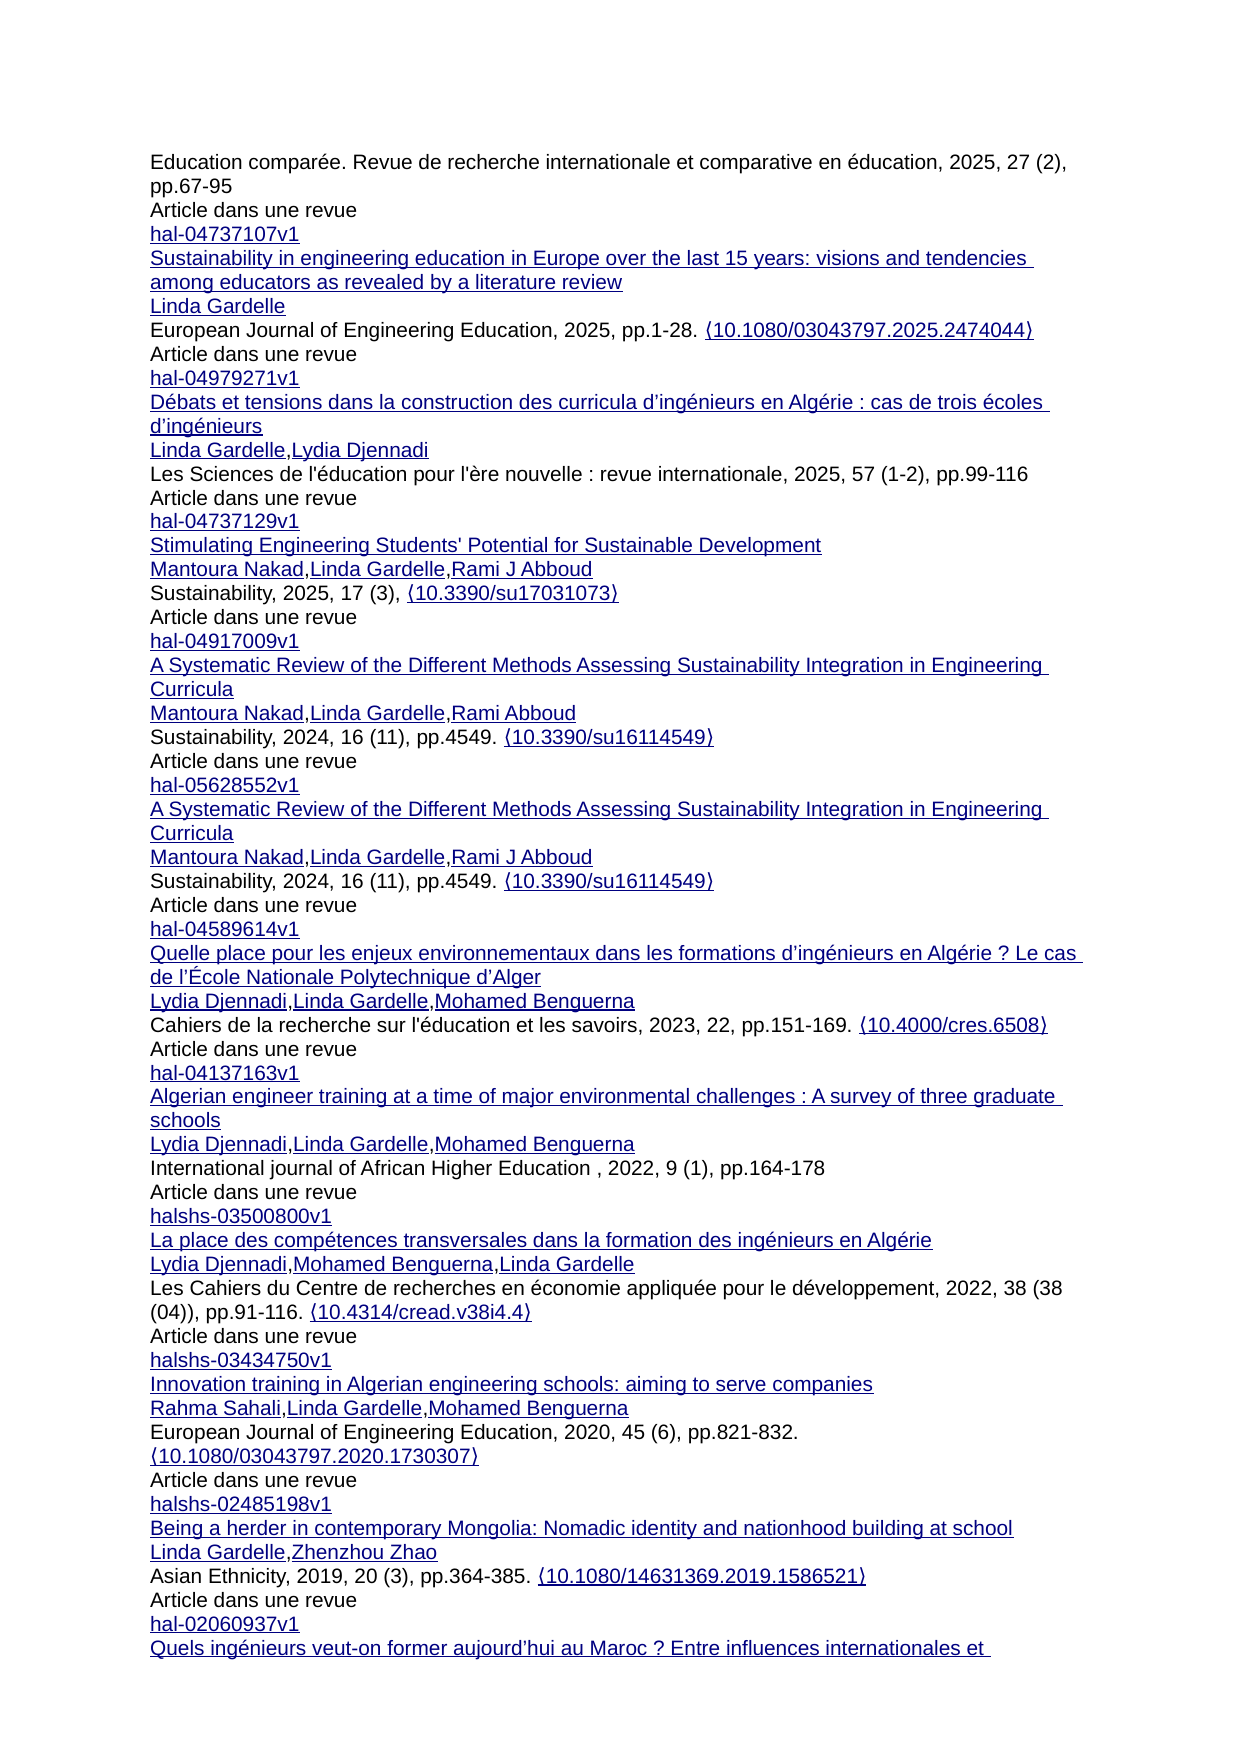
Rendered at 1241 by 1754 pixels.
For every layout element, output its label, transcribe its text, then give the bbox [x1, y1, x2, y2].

table_cell A Systematic Review of the Different Methods Assessing Sustainability Integration in Engineering Curricula Mantoura Nakad,Linda Gardelle,Rami Abboud Sustainability, 2024, 16 (11), pp.4549. ⟨10.3390/su16114549⟩ Article dans une revue hal-05628552v1 [150, 653, 1090, 797]
table_cell A Systematic Review of the Different Methods Assessing Sustainability Integration in Engineering Curricula Mantoura Nakad,Linda Gardelle,Rami J Abboud Sustainability, 2024, 16 (11), pp.4549. ⟨10.3390/su16114549⟩ Article dans une revue hal-04589614v1 [150, 797, 1090, 941]
table_cell Innovation training in Algerian engineering schools: aiming to serve companies Rahma Sahali,Linda Gardelle,Mohamed Benguerna European Journal of Engineering Education, 2020, 45 (6), pp.821-832. ⟨10.1080/03043797.2020.1730307⟩ Article dans une revue halshs-02485198v1 [150, 1372, 1090, 1516]
table_cell Sustainability in engineering education in Europe over the last 15 years: visions and tendencies among educators as revealed by a literature review Linda Gardelle European Journal of Engineering Education, 2025, pp.1-28. ⟨10.1080/03043797.2025.2474044⟩ Article dans une revue hal-04979271v1 [150, 246, 1090, 389]
table_cell Education comparée. Revue de recherche internationale et comparative en éducation, 2025, 27 (2), pp.67-95 Article dans une revue hal-04737107v1 [150, 150, 1090, 246]
table_cell Quels ingénieurs veut-on former aujourd’hui au Maroc ? Entre influences internationales et [150, 1635, 1090, 1659]
table_cell Stimulating Engineering Students' Potential for Sustainable Development Mantoura Nakad,Linda Gardelle,Rami J Abboud Sustainability, 2025, 17 (3), ⟨10.3390/su17031073⟩ Article dans une revue hal-04917009v1 [150, 533, 1090, 653]
table_cell La place des compétences transversales dans la formation des ingénieurs en Algérie Lydia Djennadi,Mohamed Benguerna,Linda Gardelle Les Cahiers du Centre de recherches en économie appliquée pour le développement, 2022, 38 (38 (04)), pp.91-116. ⟨10.4314/cread.v38i4.4⟩ Article dans une revue halshs-03434750v1 [150, 1228, 1090, 1372]
table_cell Algerian engineer training at a time of major environmental challenges : A survey of three graduate schools Lydia Djennadi,Linda Gardelle,Mohamed Benguerna International journal of African Higher Education , 2022, 9 (1), pp.164-178 Article dans une revue halshs-03500800v1 [150, 1084, 1090, 1228]
table_cell Being a herder in contemporary Mongolia: Nomadic identity and nationhood building at school Linda Gardelle,Zhenzhou Zhao Asian Ethnicity, 2019, 20 (3), pp.364-385. ⟨10.1080/14631369.2019.1586521⟩ Article dans une revue hal-02060937v1 [150, 1516, 1090, 1635]
table_cell Débats et tensions dans la construction des curricula d’ingénieurs en Algérie : cas de trois écoles d’ingénieurs Linda Gardelle,Lydia Djennadi Les Sciences de l'éducation pour l'ère nouvelle : revue internationale, 2025, 57 (1-2), pp.99-116 Article dans une revue hal-04737129v1 [150, 390, 1090, 533]
table_cell Quelle place pour les enjeux environnementaux dans les formations d’ingénieurs en Algérie ? Le cas de l’École Nationale Polytechnique d’Alger Lydia Djennadi,Linda Gardelle,Mohamed Benguerna Cahiers de la recherche sur l'éducation et les savoirs, 2023, 22, pp.151-169. ⟨10.4000/cres.6508⟩ Article dans une revue hal-04137163v1 [150, 941, 1090, 1084]
